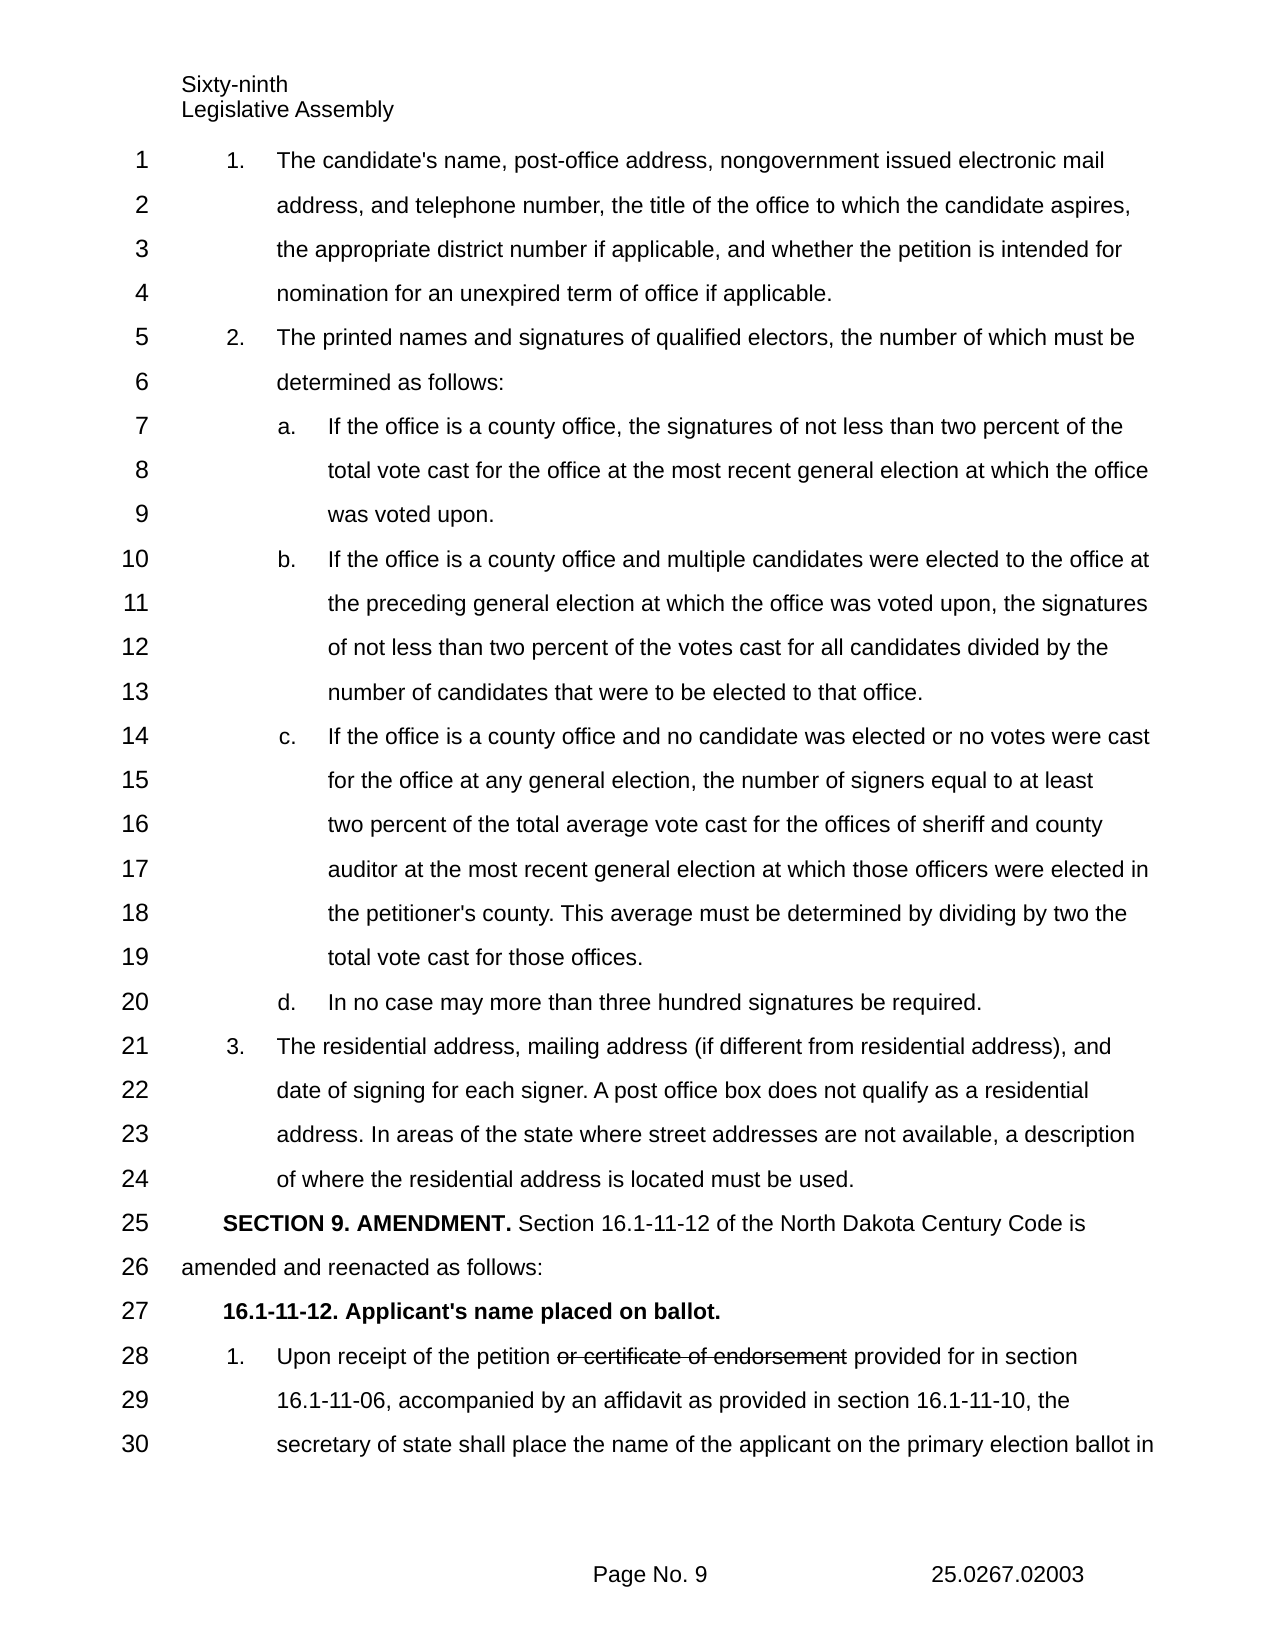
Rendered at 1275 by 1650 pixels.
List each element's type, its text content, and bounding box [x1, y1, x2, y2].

text d. In no case may more than three hundred signatures be required. [181, 974, 1154, 1019]
text 2. The printed names and signatures of qualified electors, the number of which must be determined as follows: [181, 310, 1154, 399]
text SECTION 9. AMENDMENT. Section 16.1‑11‑12 of the North Dakota Century Code is amended and reenacted as follows: [181, 1196, 1154, 1284]
text 1. The candidate's name, post‑office address, nongovernment issued electronic mail address, and telephone number, the title of the office to which the candidate aspires, the appropriate district number if applicable, and whether the petition is intended for nomination for an unexpired term of office if applicable. [181, 133, 1154, 310]
text 1. Upon receipt of the petition or certificate of endorsement provided for in section 16.1‑11‑06, accompanied by an affidavit as provided in section 16.1‑11‑10, the secretary of state shall place the name of the applicant on the primary election ballot in [181, 1329, 1154, 1461]
subtitle 16.1‑11‑12. Applicant's name placed on ballot. [181, 1284, 1154, 1329]
text 3. The residential address, mailing address (if different from residential address), and date of signing for each signer. A post office box does not qualify as a residential address. In areas of the state where street addresses are not available, a description of where the residential address is located must be used. [181, 1019, 1154, 1196]
text b. If the office is a county office and multiple candidates were elected to the office at the preceding general election at which the office was voted upon, the signatures of not less than two percent of the votes cast for all candidates divided by the number of candidates that were to be elected to that office. [181, 532, 1154, 709]
text c. If the office is a county office and no candidate was elected or no votes were cast for the office at any general election, the number of signers equal to at least two percent of the total average vote cast for the offices of sheriff and county auditor at the most recent general election at which those officers were elected in the petitioner's county. This average must be determined by dividing by two the total vote cast for those offices. [181, 709, 1154, 974]
text a. If the office is a county office, the signatures of not less than two percent of the total vote cast for the office at the most recent general election at which the office was voted upon. [181, 399, 1154, 532]
